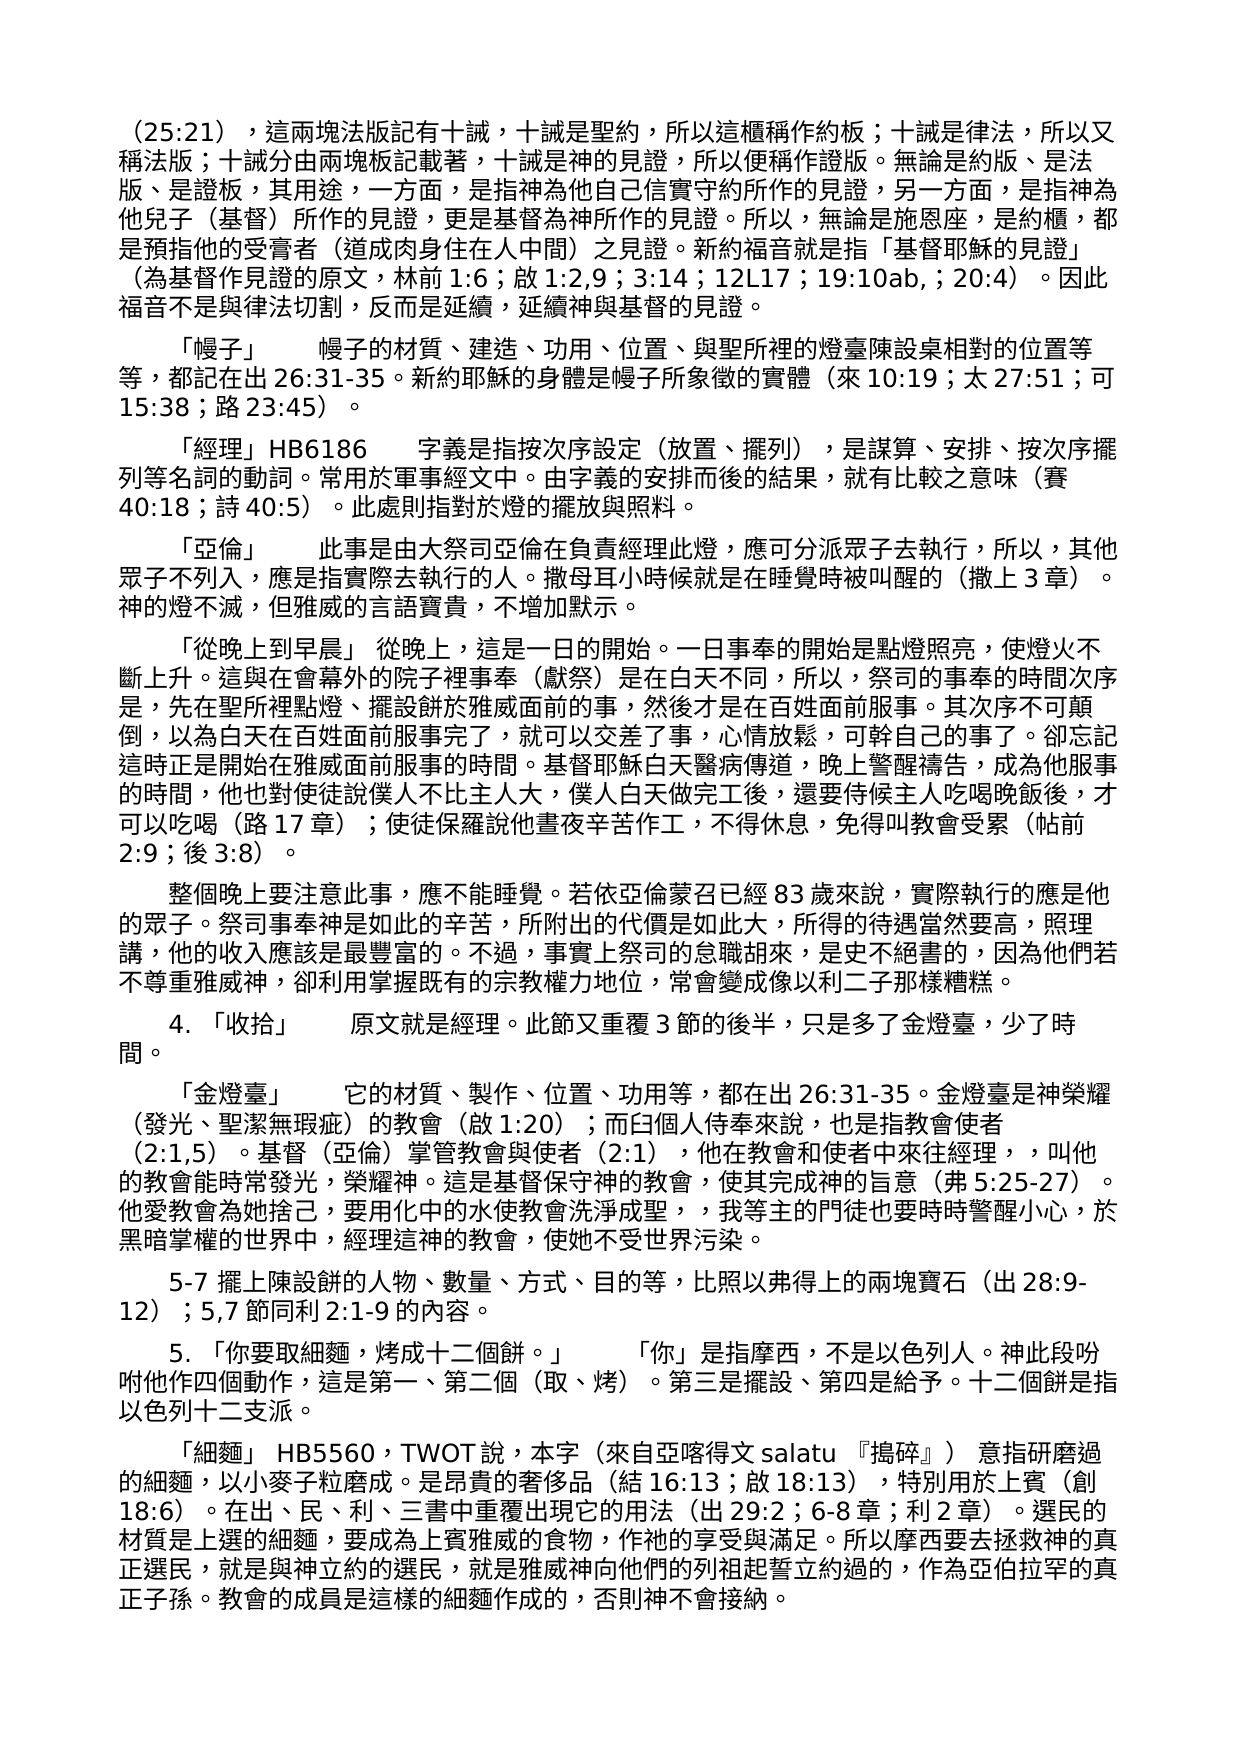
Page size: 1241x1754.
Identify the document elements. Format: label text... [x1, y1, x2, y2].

text （25:21），這兩塊法版記有十誡，十誡是聖約，所以這櫃稱作約板；十誡是律法，所以又稱法版；十誡分由兩塊板記載著，十誡是神的見證，所以便稱作證版。無論是約版、是法版、是證板，其用途，一方面，是指神為他自己信實守約所作的見證，另一方面，是指神為他兒子（基督）所作的見證，更是基督為神所作的見證。所以，無論是施恩座，是約櫃，都是預指他的受膏者（道成肉身住在人中間）之見證。新約福音就是指「基督耶穌的見證」（為基督作見證的原文，林前1:6；啟1:2,9；3:14；12L17；19:10ab,；20:4）。因此福音不是與律法切割，反而是延續，延續神與基督的見證。 [118, 118, 1122, 322]
text 整個晚上要注意此事，應不能睡覺。若依亞倫蒙召已經83歲來說，實際執行的應是他的眾子。祭司事奉神是如此的辛苦，所附出的代價是如此大，所得的待遇當然要高，照理講，他的收入應該是最豐富的。不過，事實上祭司的怠職胡來，是史不絕書的，因為他們若不尊重雅威神，卻利用掌握既有的宗教權力地位，常會變成像以利二子那樣糟糕。 [118, 881, 1122, 997]
text 「細麵」 HB5560，TWOT說，本字（來自亞喀得文salatu 『搗碎』） 意指研磨過的細麵，以小麥子粒磨成。是昂貴的奢侈品（結16:13；啟18:13），特別用於上賓（創18:6）。在出、民、利、三書中重覆出現它的用法（出29:2；6-8章；利2章）。選民的材質是上選的細麵，要成為上賓雅威的食物，作祂的享受與滿足。所以摩西要去拯救神的真正選民，就是與神立約的選民，就是雅威神向他們的列祖起誓立約過的，作為亞伯拉罕的真正子孫。教會的成員是這樣的細麵作成的，否則神不會接納。 [118, 1439, 1122, 1614]
text 「幔子」 幔子的材質、建造、功用、位置、與聖所裡的燈臺陳設桌相對的位置等等，都記在出26:31-35。新約耶穌的身體是幔子所象徵的實體（來10:19；太27:51；可15:38；路23:45）。 [118, 335, 1122, 422]
text 「亞倫」 此事是由大祭司亞倫在負責經理此燈，應可分派眾子去執行，所以，其他眾子不列入，應是指實際去執行的人。撒母耳小時候就是在睡覺時被叫醒的（撒上3章）。神的燈不滅，但雅威的言語寶貴，不增加默示。 [118, 535, 1122, 622]
text 「經理」HB6186 字義是指按次序設定（放置、擺列），是謀算、安排、按次序擺列等名詞的動詞。常用於軍事經文中。由字義的安排而後的結果，就有比較之意味（賽40:18；詩40:5）。此處則指對於燈的擺放與照料。 [118, 435, 1122, 522]
text 4. 「收拾」 原文就是經理。此節又重覆3節的後半，只是多了金燈臺，少了時間。 [118, 1010, 1122, 1068]
text 5. 「你要取細麵，烤成十二個餅。」 「你」是指摩西，不是以色列人。神此段吩咐他作四個動作，這是第一、第二個（取、烤）。第三是擺設、第四是給予。十二個餅是指以色列十二支派。 [118, 1339, 1122, 1426]
text 5-7 擺上陳設餅的人物、數量、方式、目的等，比照以弗得上的兩塊寶石（出28:9-12）；5,7節同利2:1-9的內容。 [118, 1268, 1122, 1326]
text 「從晚上到早晨」 從晚上，這是一日的開始。一日事奉的開始是點燈照亮，使燈火不斷上升。這與在會幕外的院子裡事奉（獻祭）是在白天不同，所以，祭司的事奉的時間次序是，先在聖所裡點燈、擺設餅於雅威面前的事，然後才是在百姓面前服事。其次序不可顛倒，以為白天在百姓面前服事完了，就可以交差了事，心情放鬆，可幹自己的事了。卻忘記這時正是開始在雅威面前服事的時間。基督耶穌白天醫病傳道，晚上警醒禱告，成為他服事的時間，他也對使徒說僕人不比主人大，僕人白天做完工後，還要侍候主人吃喝晚飯後，才可以吃喝（路17章）；使徒保羅說他晝夜辛苦作工，不得休息，免得叫教會受累（帖前2:9；後3:8）。 [118, 635, 1122, 868]
text 「金燈臺」 它的材質、製作、位置、功用等，都在出26:31-35。金燈臺是神榮耀（發光、聖潔無瑕疵）的教會（啟1:20）；而臼個人侍奉來說，也是指教會使者（2:1,5）。基督（亞倫）掌管教會與使者（2:1），他在教會和使者中來往經理，，叫他的教會能時常發光，榮耀神。這是基督保守神的教會，使其完成神的旨意（弗5:25-27）。他愛教會為她捨己，要用化中的水使教會洗淨成聖，，我等主的門徒也要時時警醒小心，於黑暗掌權的世界中，經理這神的教會，使她不受世界污染。 [118, 1081, 1122, 1256]
